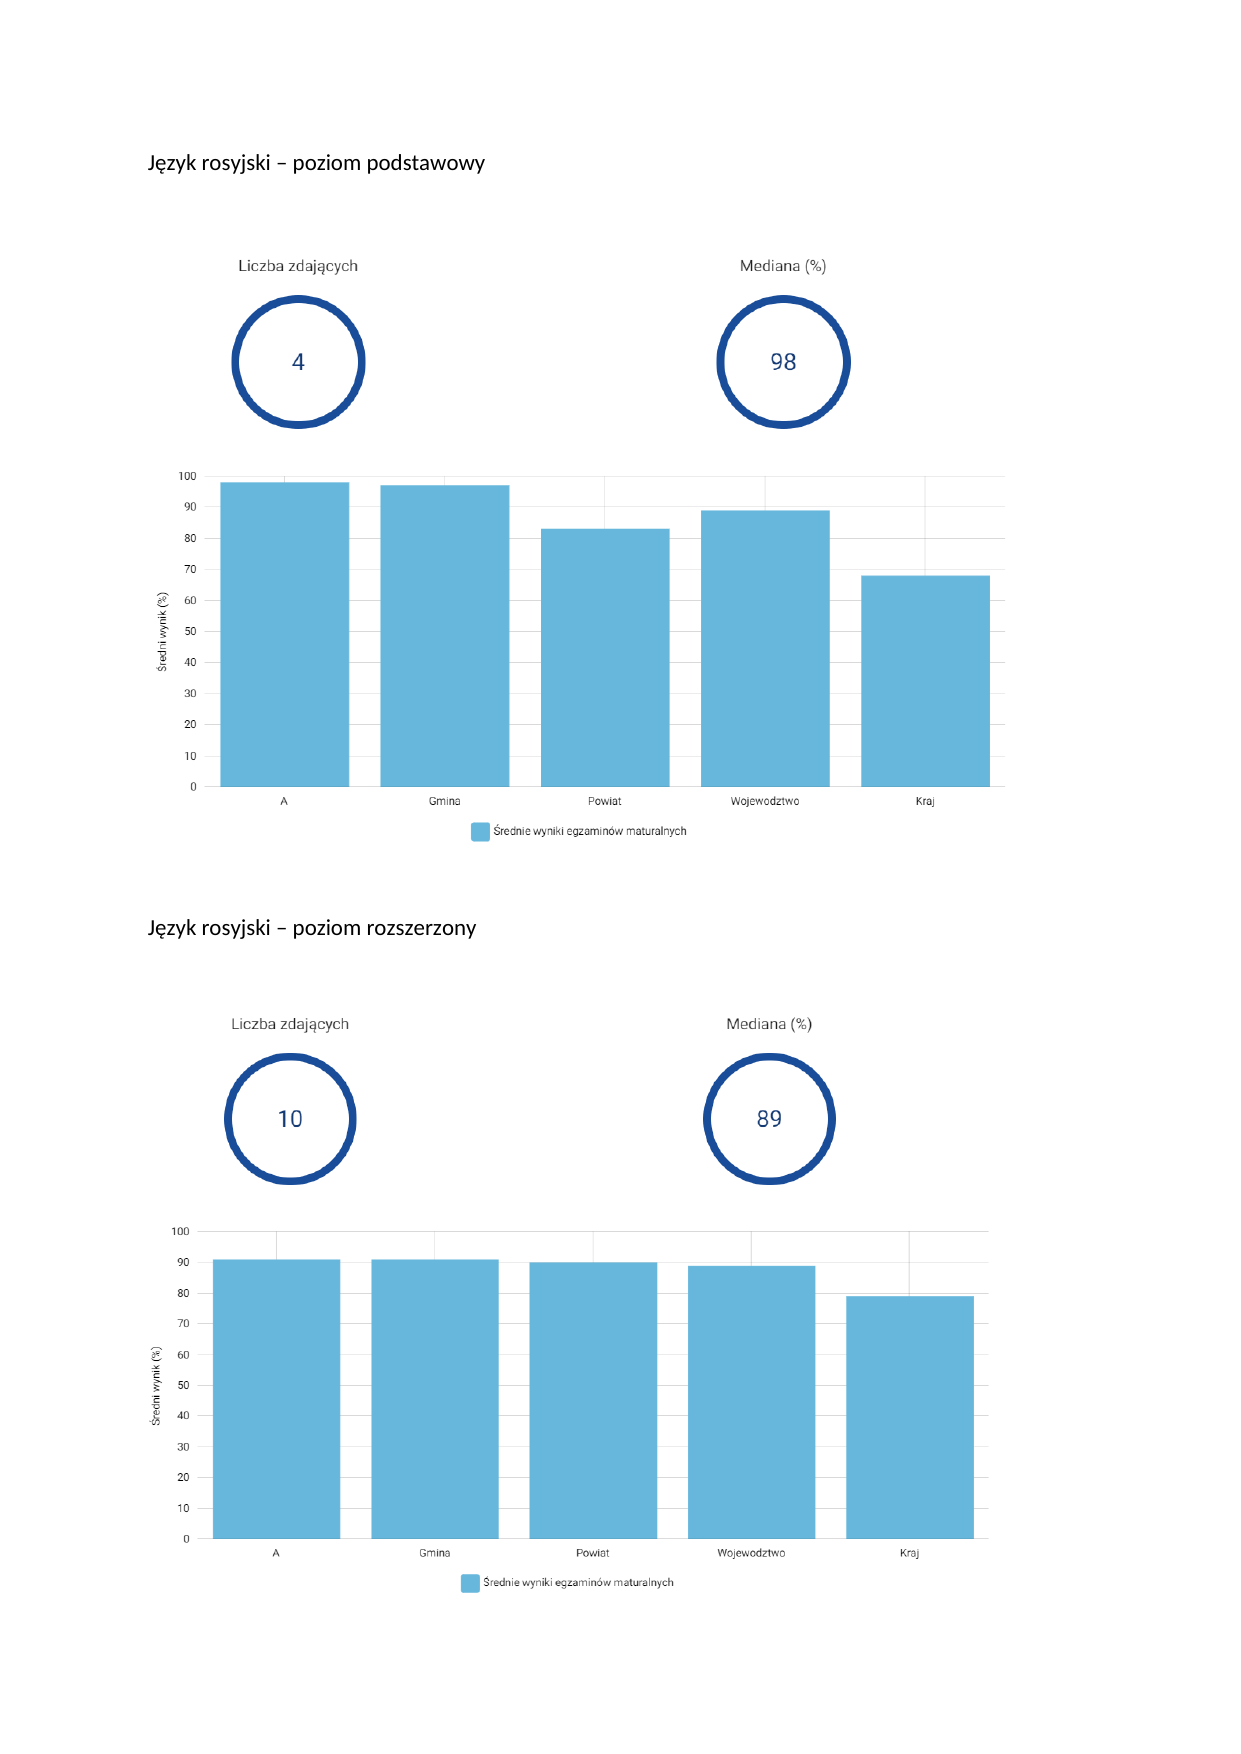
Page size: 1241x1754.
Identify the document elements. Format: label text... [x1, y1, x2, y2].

text Język rosyjski – poziom podstawowy [148, 148, 1093, 176]
text Język rosyjski – poziom rozszerzony [148, 913, 1093, 941]
